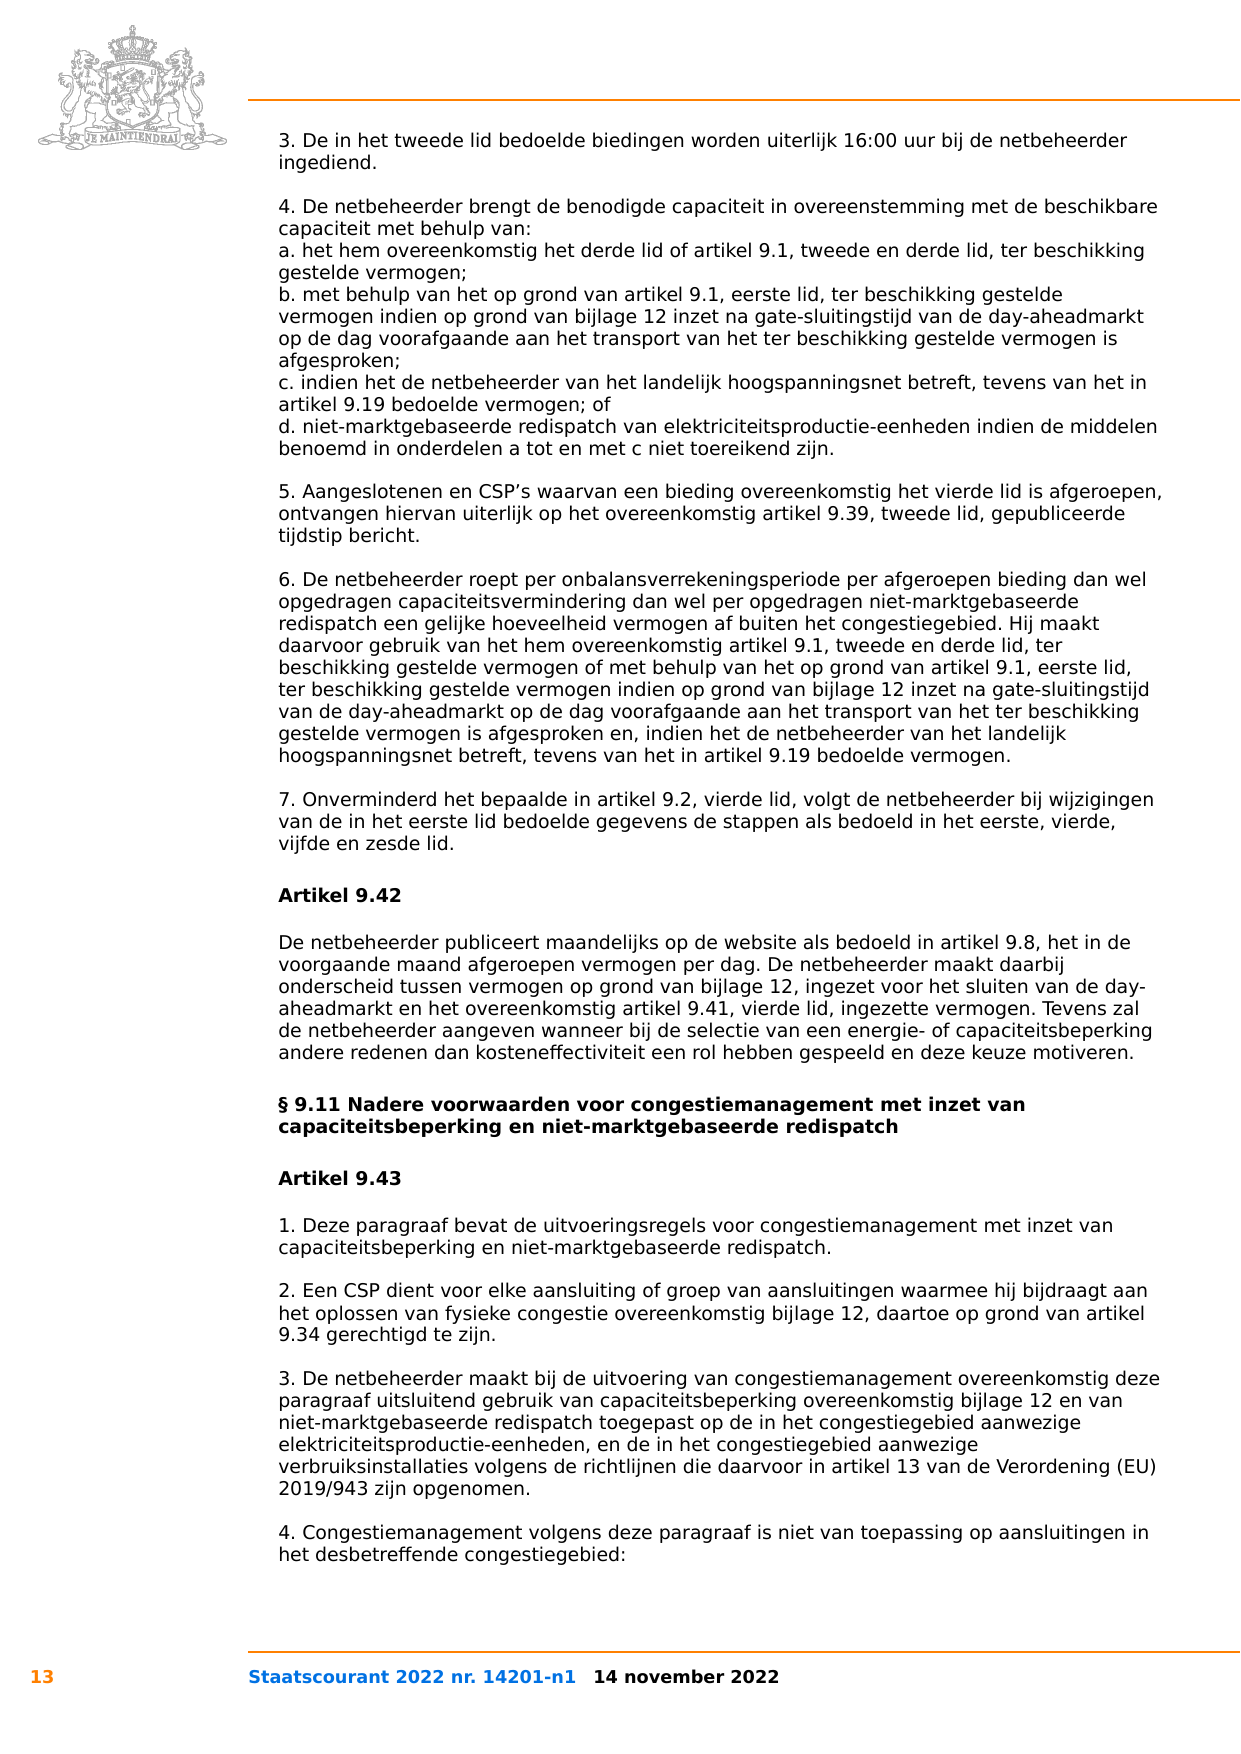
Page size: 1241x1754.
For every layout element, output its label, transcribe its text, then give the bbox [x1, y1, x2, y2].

text 7. Onverminderd het bepaalde in artikel 9.2, vierde lid, volgt de netbeheerder bij wijzigingen van de in het eerste lid bedoelde gegevens de stappen als bedoeld in het eerste, vierde, vijfde en zesde lid. [278, 789, 1163, 855]
text d. niet-marktgebaseerde redispatch van elektriciteitsproductie-eenheden indien de middelen benoemd in onderdelen a tot en met c niet toereikend zijn. [278, 416, 1163, 459]
text 6. De netbeheerder roept per onbalansverrekeningsperiode per afgeroepen bieding dan wel opgedragen capaciteitsvermindering dan wel per opgedragen niet-marktgebaseerde redispatch een gelijke hoeveelheid vermogen af buiten het congestiegebied. Hij maakt daarvoor gebruik van het hem overeenkomstig artikel 9.1, tweede en derde lid, ter beschikking gestelde vermogen of met behulp van het op grond van artikel 9.1, eerste lid, ter beschikking gestelde vermogen indien op grond van bijlage 12 inzet na gate-sluitingstijd van de day-aheadmarkt op de dag voorafgaande aan het transport van het ter beschikking gestelde vermogen is afgesproken en, indien het de netbeheerder van het landelijk hoogspanningsnet betreft, tevens van het in artikel 9.19 bedoelde vermogen. [278, 569, 1163, 767]
subtitle § 9.11 Nadere voorwaarden voor congestiemanagement met inzet van capaciteitsbeperking en niet-marktgebaseerde redispatch [278, 1094, 1163, 1138]
text 2. Een CSP dient voor elke aansluiting of groep van aansluitingen waarmee hij bijdraagt aan het oplossen van fysieke congestie overeenkomstig bijlage 12, daartoe op grond van artikel 9.34 gerechtigd te zijn. [278, 1280, 1163, 1346]
subtitle Artikel 9.42 [278, 885, 1163, 907]
text 4. Congestiemanagement volgens deze paragraaf is niet van toepassing op aansluitingen in het desbetreffende congestiegebied: [278, 1522, 1163, 1566]
text 4. De netbeheerder brengt de benodigde capaciteit in overeenstemming met de beschikbare capaciteit met behulp van: [278, 196, 1163, 240]
subtitle Artikel 9.43 [278, 1168, 1163, 1189]
text a. het hem overeenkomstig het derde lid of artikel 9.1, tweede en derde lid, ter beschikking gestelde vermogen; [278, 240, 1163, 284]
text b. met behulp van het op grond van artikel 9.1, eerste lid, ter beschikking gestelde vermogen indien op grond van bijlage 12 inzet na gate-sluitingstijd van de day-aheadmarkt op de dag voorafgaande aan het transport van het ter beschikking gestelde vermogen is afgesproken; [278, 284, 1163, 372]
text c. indien het de netbeheerder van het landelijk hoogspanningsnet betreft, tevens van het in artikel 9.19 bedoelde vermogen; of [278, 372, 1163, 416]
text De netbeheerder publiceert maandelijks op de website als bedoeld in artikel 9.8, het in de voorgaande maand afgeroepen vermogen per dag. De netbeheerder maakt daarbij onderscheid tussen vermogen op grond van bijlage 12, ingezet voor het sluiten van de day-aheadmarkt en het overeenkomstig artikel 9.41, vierde lid, ingezette vermogen. Tevens zal de netbeheerder aangeven wanneer bij de selectie van een energie- of capaciteitsbeperking andere redenen dan kosteneffectiviteit een rol hebben gespeeld en deze keuze motiveren. [278, 932, 1163, 1064]
text 3. De in het tweede lid bedoelde biedingen worden uiterlijk 16:00 uur bij de netbeheerder ingediend. [278, 130, 1163, 174]
text 3. De netbeheerder maakt bij de uitvoering van congestiemanagement overeenkomstig deze paragraaf uitsluitend gebruik van capaciteitsbeperking overeenkomstig bijlage 12 en van niet-marktgebaseerde redispatch toegepast op de in het congestiegebied aanwezige elektriciteitsproductie-eenheden, en de in het congestiegebied aanwezige verbruiksinstallaties volgens de richtlijnen die daarvoor in artikel 13 van de Verordening (EU) 2019/943 zijn opgenomen. [278, 1368, 1163, 1500]
text 1. Deze paragraaf bevat de uitvoeringsregels voor congestiemanagement met inzet van capaciteitsbeperking en niet-marktgebaseerde redispatch. [278, 1214, 1163, 1258]
picture [38, 25, 227, 150]
text 5. Aangeslotenen en CSP’s waarvan een bieding overeenkomstig het vierde lid is afgeroepen, ontvangen hiervan uiterlijk op het overeenkomstig artikel 9.39, tweede lid, gepubliceerde tijdstip bericht. [278, 481, 1163, 547]
